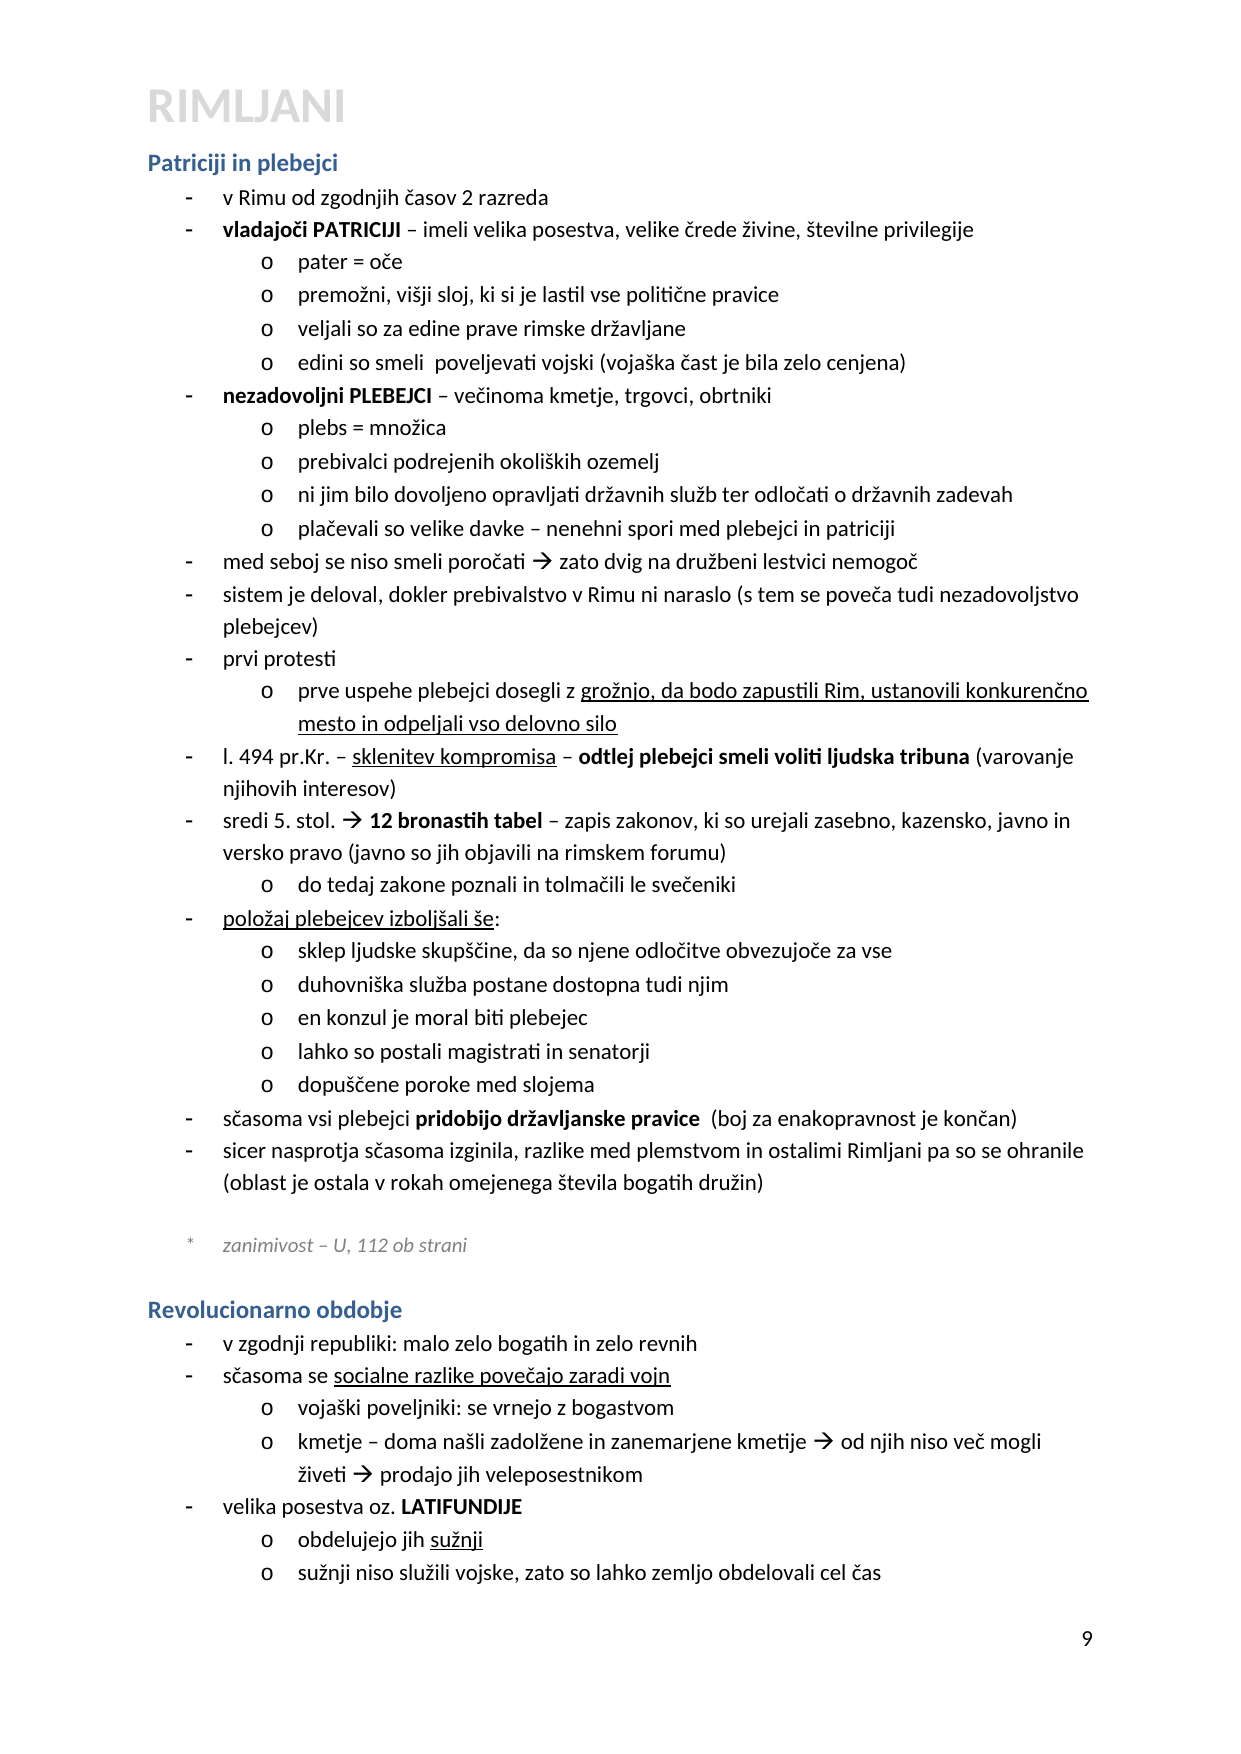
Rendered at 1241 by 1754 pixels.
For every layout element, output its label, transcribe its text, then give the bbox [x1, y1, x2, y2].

list kmetje – doma našli zadolžene in zanemarjene kmetije  od njih niso več mogli živeti  prodajo jih veleposestnikom [260, 1427, 1093, 1488]
list l. 494 pr.Kr. – sklenitev kompromisa – odtlej plebejci smeli voliti ljudska tribuna (varovanje njihovih interesov) [185, 742, 1093, 802]
list vojaški poveljniki: se vrnejo z bogastvom [260, 1393, 1093, 1423]
list pater = oče [260, 247, 1093, 276]
list obdelujejo jih sužnji [260, 1525, 1093, 1554]
list prve uspehe plebejci dosegli z grožnjo, da bodo zapustili Rim, ustanovili konkurenčno mesto in odpeljali vso delovno silo [260, 676, 1093, 738]
list dopuščene poroke med slojema [260, 1070, 1093, 1099]
text Patriciji in plebejci [148, 148, 1093, 178]
list sredi 5. stol.  12 bronastih tabel – zapis zakonov, ki so urejali zasebno, kazensko, javno in versko pravo (javno so jih objavili na rimskem forumu) [185, 806, 1093, 866]
list plebs = množica [260, 413, 1093, 442]
list nezadovoljni PLEBEJCI – večinoma kmetje, trgovci, obrtniki [185, 381, 1093, 409]
list prvi protesti [185, 644, 1093, 672]
list duhovniška služba postane dostopna tudi njim [260, 970, 1093, 999]
list en konzul je moral biti plebejec [260, 1003, 1093, 1032]
list prebivalci podrejenih okoliških ozemelj [260, 447, 1093, 476]
list veljali so za edine prave rimske državljane [260, 314, 1093, 343]
list zanimivost – U, 112 ob strani [185, 1233, 1093, 1258]
list vladajoči PATRICIJI – imeli velika posestva, velike črede živine, številne privilegije [185, 215, 1093, 243]
list sistem je deloval, dokler prebivalstvo v Rimu ni naraslo (s tem se poveča tudi nezadovoljstvo plebejcev) [185, 580, 1093, 640]
list položaj plebejcev izboljšali še: [185, 904, 1093, 932]
list sicer nasprotja sčasoma izginila, razlike med plemstvom in ostalimi Rimljani pa so se ohranile (oblast je ostala v rokah omejenega števila bogatih družin) [185, 1136, 1093, 1196]
list v zgodnji republiki: malo zelo bogatih in zelo revnih [185, 1329, 1093, 1357]
list sčasoma se socialne razlike povečajo zaradi vojn [185, 1361, 1093, 1389]
list lahko so postali magistrati in senatorji [260, 1037, 1093, 1066]
list plačevali so velike davke – nenehni spori med plebejci in patriciji [260, 514, 1093, 543]
list v Rimu od zgodnjih časov 2 razreda [185, 183, 1093, 211]
list premožni, višji sloj, ki si je lastil vse politične pravice [260, 281, 1093, 310]
text Revolucionarno obdobje [148, 1294, 1093, 1324]
list sklep ljudske skupščine, da so njene odločitve obvezujoče za vse [260, 936, 1093, 965]
list sužnji niso služili vojske, zato so lahko zemljo obdelovali cel čas [260, 1558, 1093, 1587]
list sčasoma vsi plebejci pridobijo državljanske pravice (boj za enakopravnost je končan) [185, 1104, 1093, 1132]
list edini so smeli poveljevati vojski (vojaška čast je bila zelo cenjena) [260, 348, 1093, 377]
list velika posestva oz. LATIFUNDIJE [185, 1492, 1093, 1521]
list do tedaj zakone poznali in tolmačili le svečeniki [260, 871, 1093, 900]
list ni jim bilo dovoljeno opravljati državnih služb ter odločati o državnih zadevah [260, 480, 1093, 509]
list med seboj se niso smeli poročati  zato dvig na družbeni lestvici nemogoč [185, 547, 1093, 576]
